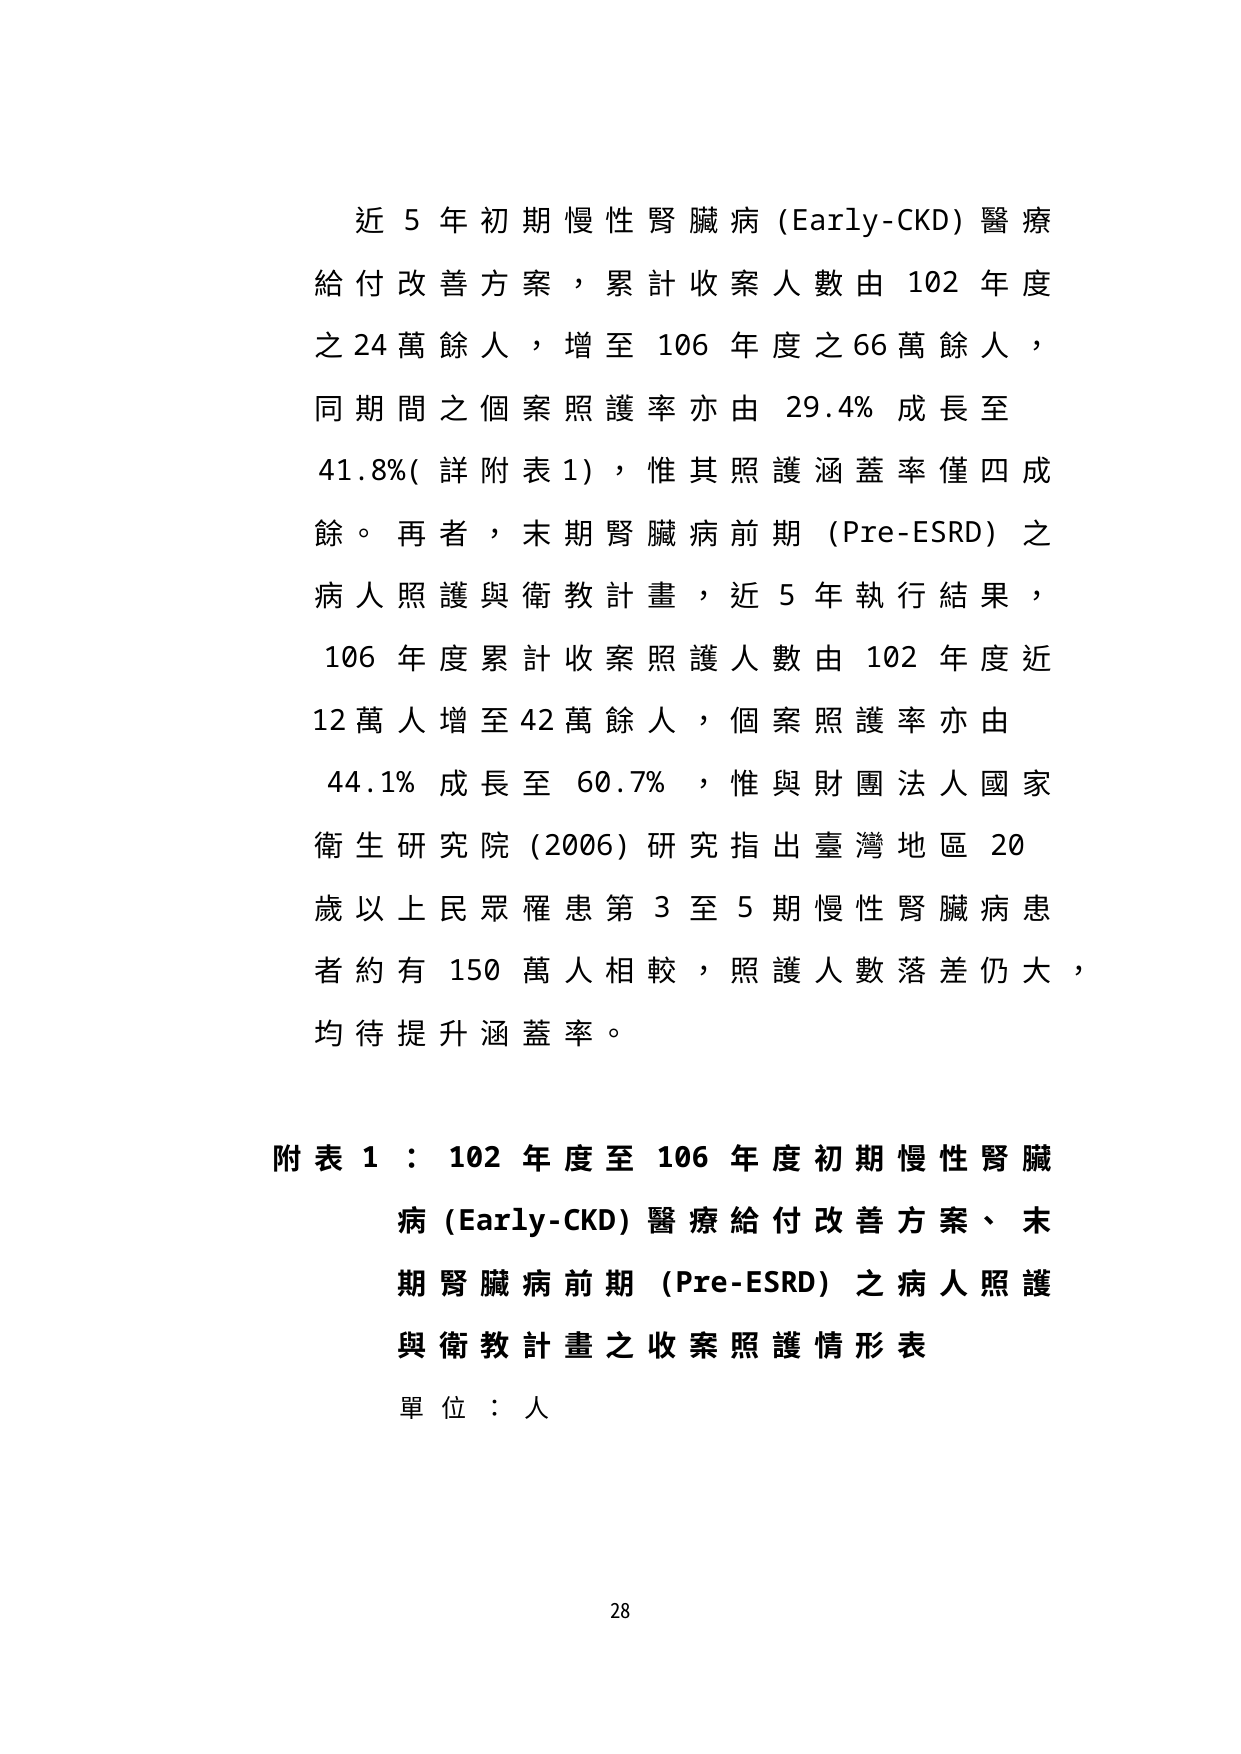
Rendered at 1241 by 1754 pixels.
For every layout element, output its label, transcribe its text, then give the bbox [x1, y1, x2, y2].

text 近5年初期慢性腎臟病(Early-CKD)醫療給付改善方案，累計收案人數由102年度之24萬餘人，增至106年度之66萬餘人，同期間之個案照護率亦由29.4%成長至41.8%(詳附表1)，惟其照護涵蓋率僅四成餘。再者，末期腎臟病前期(Pre-ESRD)之病人照護與衛教計畫，近5年執行結果，106年度累計收案照護人數由102年度近12萬人增至42萬餘人，個案照護率亦由44.1%成長至60.7%，惟與財團法人國家衛生研究院(2006)研究指出臺灣地區20 歲以上民眾罹患第3至5期慢性腎臟病患者約有150萬人相較，照護人數落差仍大，均待提升涵蓋率。 [271, 177, 1058, 1052]
text 附表1：102年度至106年度初期慢性腎臟病(Early-CKD)醫療給付改善方案、末期腎臟病前期(Pre-ESRD)之病人照護與衛教計畫之收案照護情形表 單位：人 [240, 1115, 1058, 1427]
